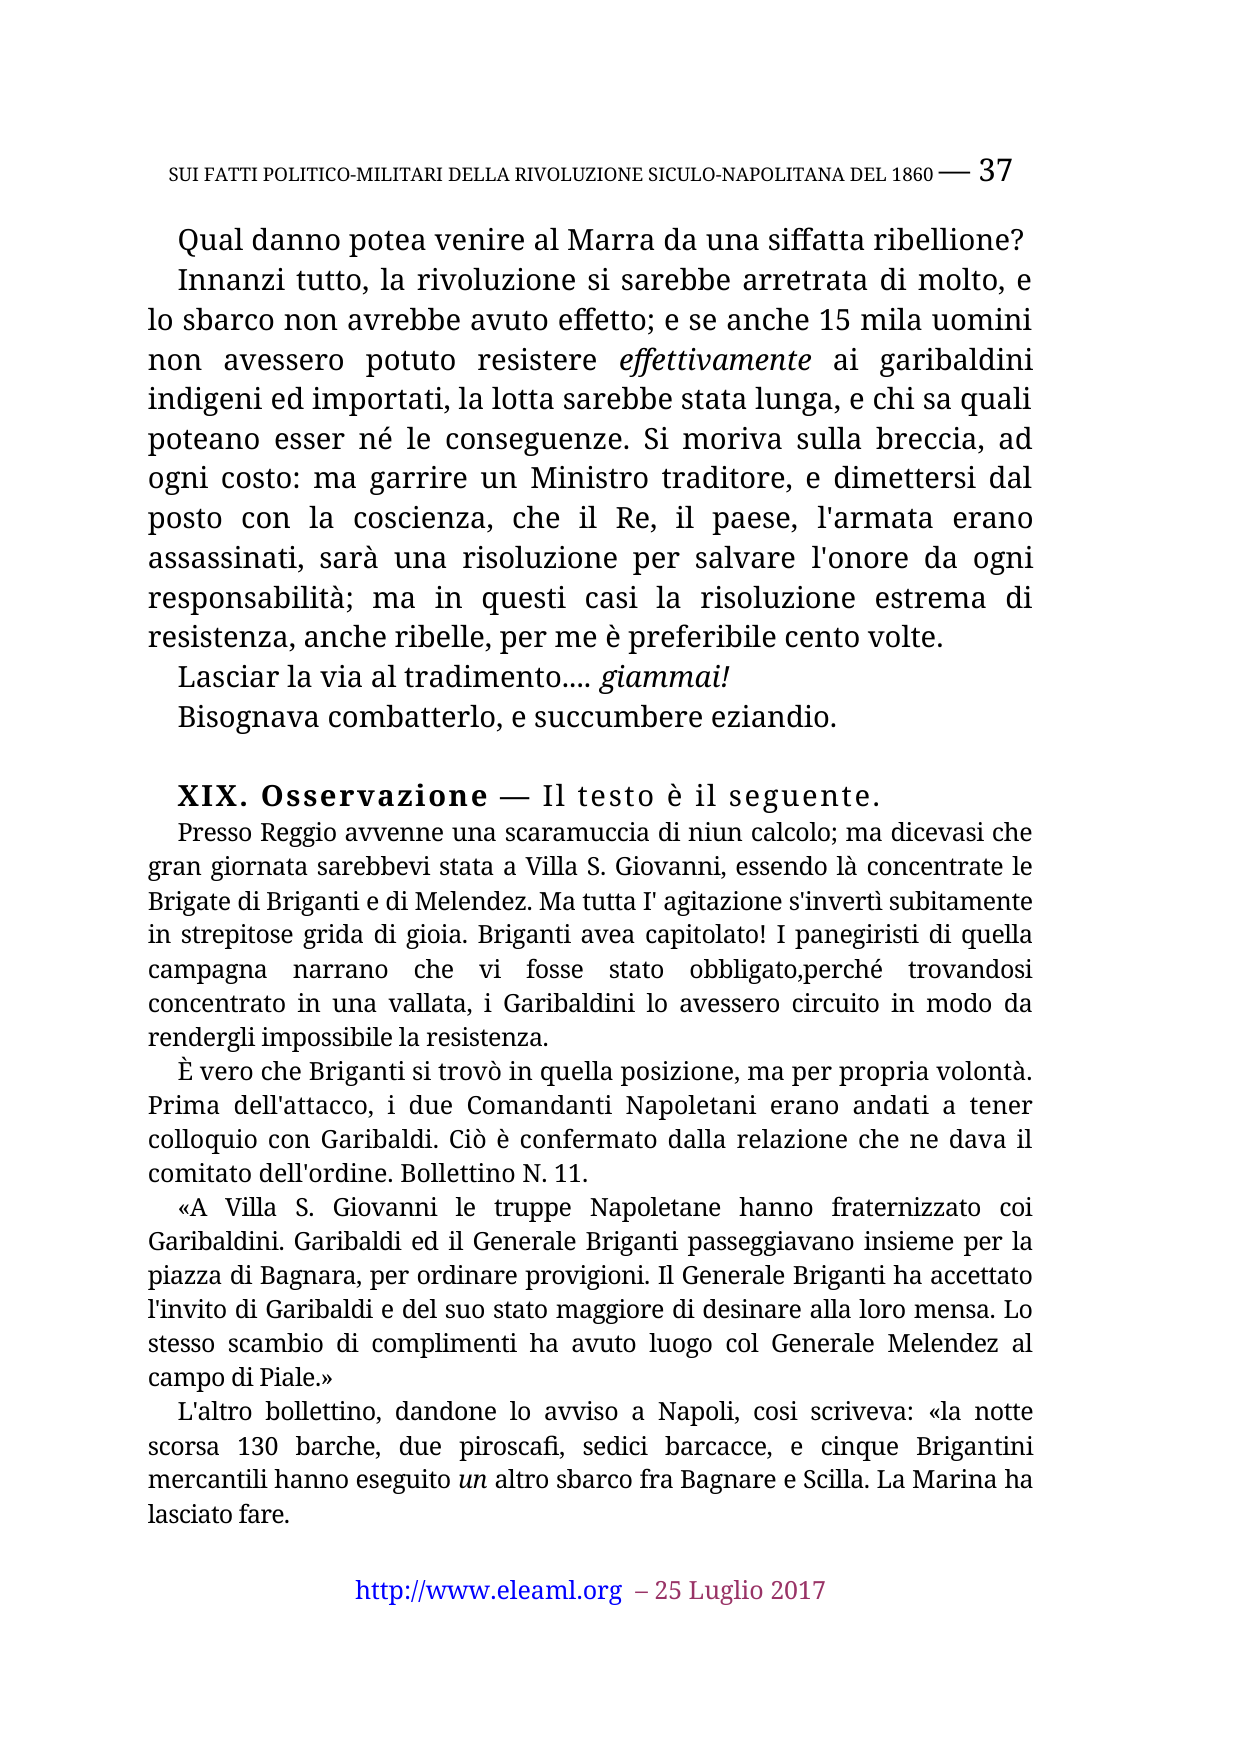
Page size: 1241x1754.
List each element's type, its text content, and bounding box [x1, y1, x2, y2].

text Innanzi tutto, la rivoluzione si sarebbe arretrata di molto, e lo sbarco non avrebbe avuto effetto; e se anche 15 mila uomini non avessero potuto resistere effettivamente ai garibaldini indigeni ed importati, la lotta sarebbe stata lunga, e chi sa quali poteano esser né le conseguenze. Si moriva sulla breccia, ad ogni costo: ma garrire un Ministro traditore, e dimettersi dal posto con la coscienza, che il Re, il paese, l'armata erano assassinati, sarà una risoluzione per salvare l'onore da ogni responsabilità; ma in questi casi la risoluzione estrema di resistenza, anche ribelle, per me è preferibile cento volte. [148, 259, 1033, 656]
text Qual danno potea venire al Marra da una siffatta ribellione? [148, 220, 1033, 259]
text Presso Reggio avvenne una scaramuccia di niun calcolo; ma dicevasi che gran giornata sarebbevi stata a Villa S. Giovanni, essendo là concentrate le Brigate di Briganti e di Melendez. Ma tutta I' agitazione s'invertì subitamente in strepitose grida di gioia. Briganti avea capitolato! I panegiristi di quella campagna narrano che vi fosse stato obbligato,perché trovandosi concentrato in una vallata, i Garibaldini lo avessero circuito in modo da rendergli impossibile la resistenza. [148, 815, 1033, 1053]
text «A Villa S. Giovanni le truppe Napoletane hanno fraternizzato coi Garibaldini. Garibaldi ed il Generale Briganti passeggiavano insieme per la piazza di Bagnara, per ordinare provigioni. Il Generale Briganti ha accettato l'invito di Garibaldi e del suo stato maggiore di desinare alla loro mensa. Lo stesso scambio di complimenti ha avuto luogo col Generale Melendez al campo di Piale.» [148, 1190, 1033, 1394]
text Lasciar la via al tradimento.... giammai! [148, 656, 1033, 696]
text L'altro bollettino, dandone lo avviso a Napoli, cosi scriveva: «la notte scorsa 130 barche, due piroscafi, sedici barcacce, e cinque Brigantini mercantili hanno eseguito un altro sbarco fra Bagnare e Scilla. La Marina ha lasciato fare. [148, 1394, 1033, 1530]
text Bisognava combatterlo, e succumbere eziandio. [148, 696, 1033, 736]
text XIX. Osservazione — Il testo è il seguente. [148, 775, 1033, 815]
text È vero che Briganti si trovò in quella posizione, ma per propria volontà. Prima dell'attacco, i due Comandanti Napoletani erano andati a tener colloquio con Garibaldi. Ciò è confermato dalla relazione che ne dava il comitato dell'ordine. Bollettino N. 11. [148, 1053, 1033, 1190]
